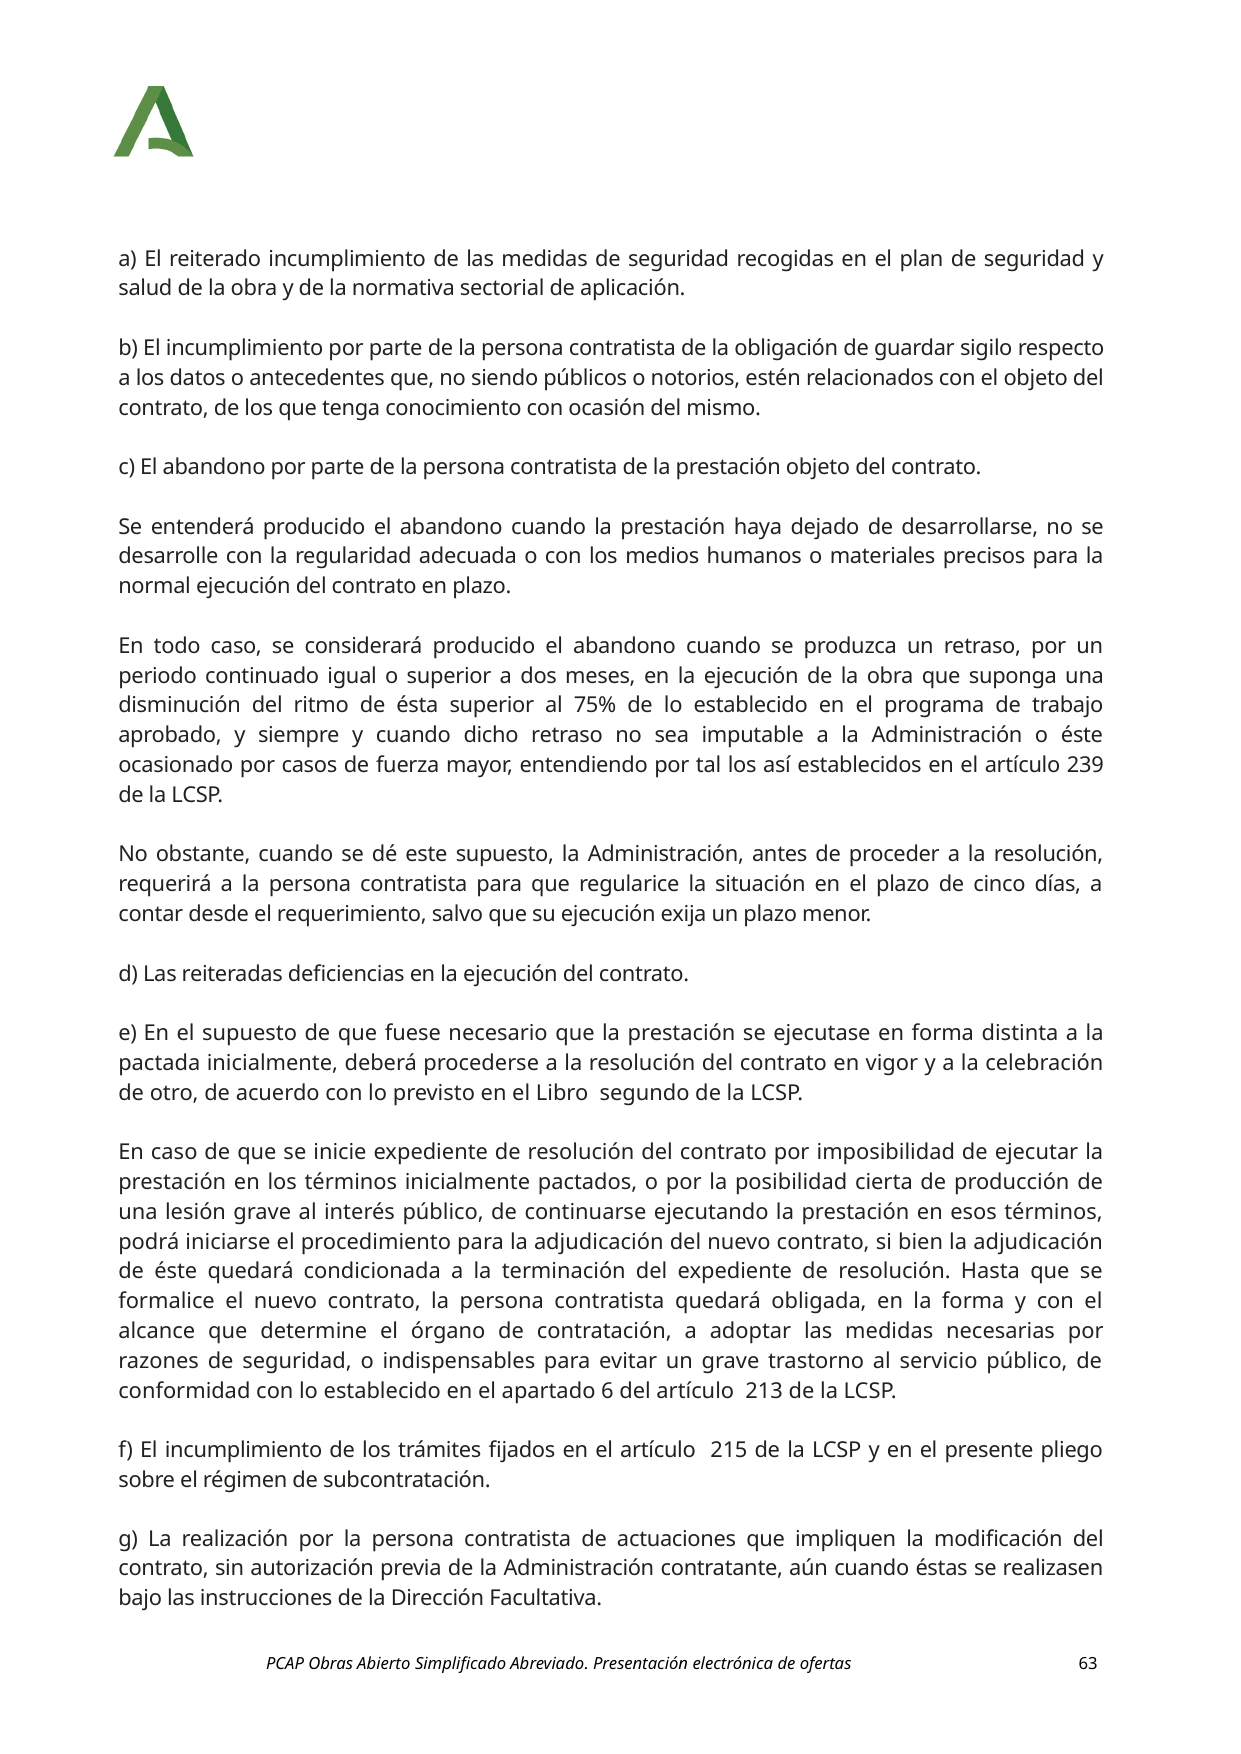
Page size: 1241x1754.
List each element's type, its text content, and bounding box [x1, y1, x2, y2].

text f) El incumplimiento de los trámites fijados en el artículo 215 de la LCSP y en el presente pliego sobre el régimen de subcontratación. [118, 1434, 1104, 1494]
text b) El incumplimiento por parte de la persona contratista de la obligación de guardar sigilo respecto a los datos o antecedentes que, no siendo públicos o notorios, estén relacionados con el objeto del contrato, de los que tenga conocimiento con ocasión del mismo. [118, 332, 1104, 421]
text g) La realización por la persona contratista de actuaciones que impliquen la modificación del contrato, sin autorización previa de la Administración contratante, aún cuando éstas se realizasen bajo las instrucciones de la Dirección Facultativa. [118, 1522, 1104, 1612]
picture [109, 81, 198, 161]
text En caso de que se inicie expediente de resolución del contrato por imposibilidad de ejecutar la prestación en los términos inicialmente pactados, o por la posibilidad cierta de producción de una lesión grave al interés público, de continuarse ejecutando la prestación en esos términos, podrá iniciarse el procedimiento para la adjudicación del nuevo contrato, si bien la adjudicación de éste quedará condicionada a la terminación del expediente de resolución. Hasta que se formalice el nuevo contrato, la persona contratista quedará obligada, en la forma y con el alcance que determine el órgano de contratación, a adoptar las medidas necesarias por razones de seguridad, o indispensables para evitar un grave trastorno al servicio público, de conformidad con lo establecido en el apartado 6 del artículo 213 de la LCSP. [118, 1136, 1104, 1404]
text e) En el supuesto de que fuese necesario que la prestación se ejecutase en forma distinta a la pactada inicialmente, deberá procederse a la resolución del contrato en vigor y a la celebración de otro, de acuerdo con lo previsto en el Libro segundo de la LCSP. [118, 1017, 1104, 1106]
text d) Las reiteradas deficiencias en la ejecución del contrato. [118, 957, 1104, 987]
text c) El abandono por parte de la persona contratista de la prestación objeto del contrato. [118, 451, 1104, 481]
text No obstante, cuando se dé este supuesto, la Administración, antes de proceder a la resolución, requerirá a la persona contratista para que regularice la situación en el plazo de cinco días, a contar desde el requerimiento, salvo que su ejecución exija un plazo menor. [89, 838, 1104, 928]
text a) El reiterado incumplimiento de las medidas de seguridad recogidas en el plan de seguridad y salud de la obra y de la normativa sectorial de aplicación. [118, 242, 1104, 302]
text En todo caso, se considerará producido el abandono cuando se produzca un retraso, por un periodo continuado igual o superior a dos meses, en la ejecución de la obra que suponga una disminución del ritmo de ésta superior al 75% de lo establecido en el programa de trabajo aprobado, y siempre y cuando dicho retraso no sea imputable a la Administración o éste ocasionado por casos de fuerza mayor, entendiendo por tal los así establecidos en el artículo 239 de la LCSP. [89, 630, 1104, 808]
text Se entenderá producido el abandono cuando la prestación haya dejado de desarrollarse, no se desarrolle con la regularidad adecuada o con los medios humanos o materiales precisos para la normal ejecución del contrato en plazo. [89, 511, 1104, 600]
